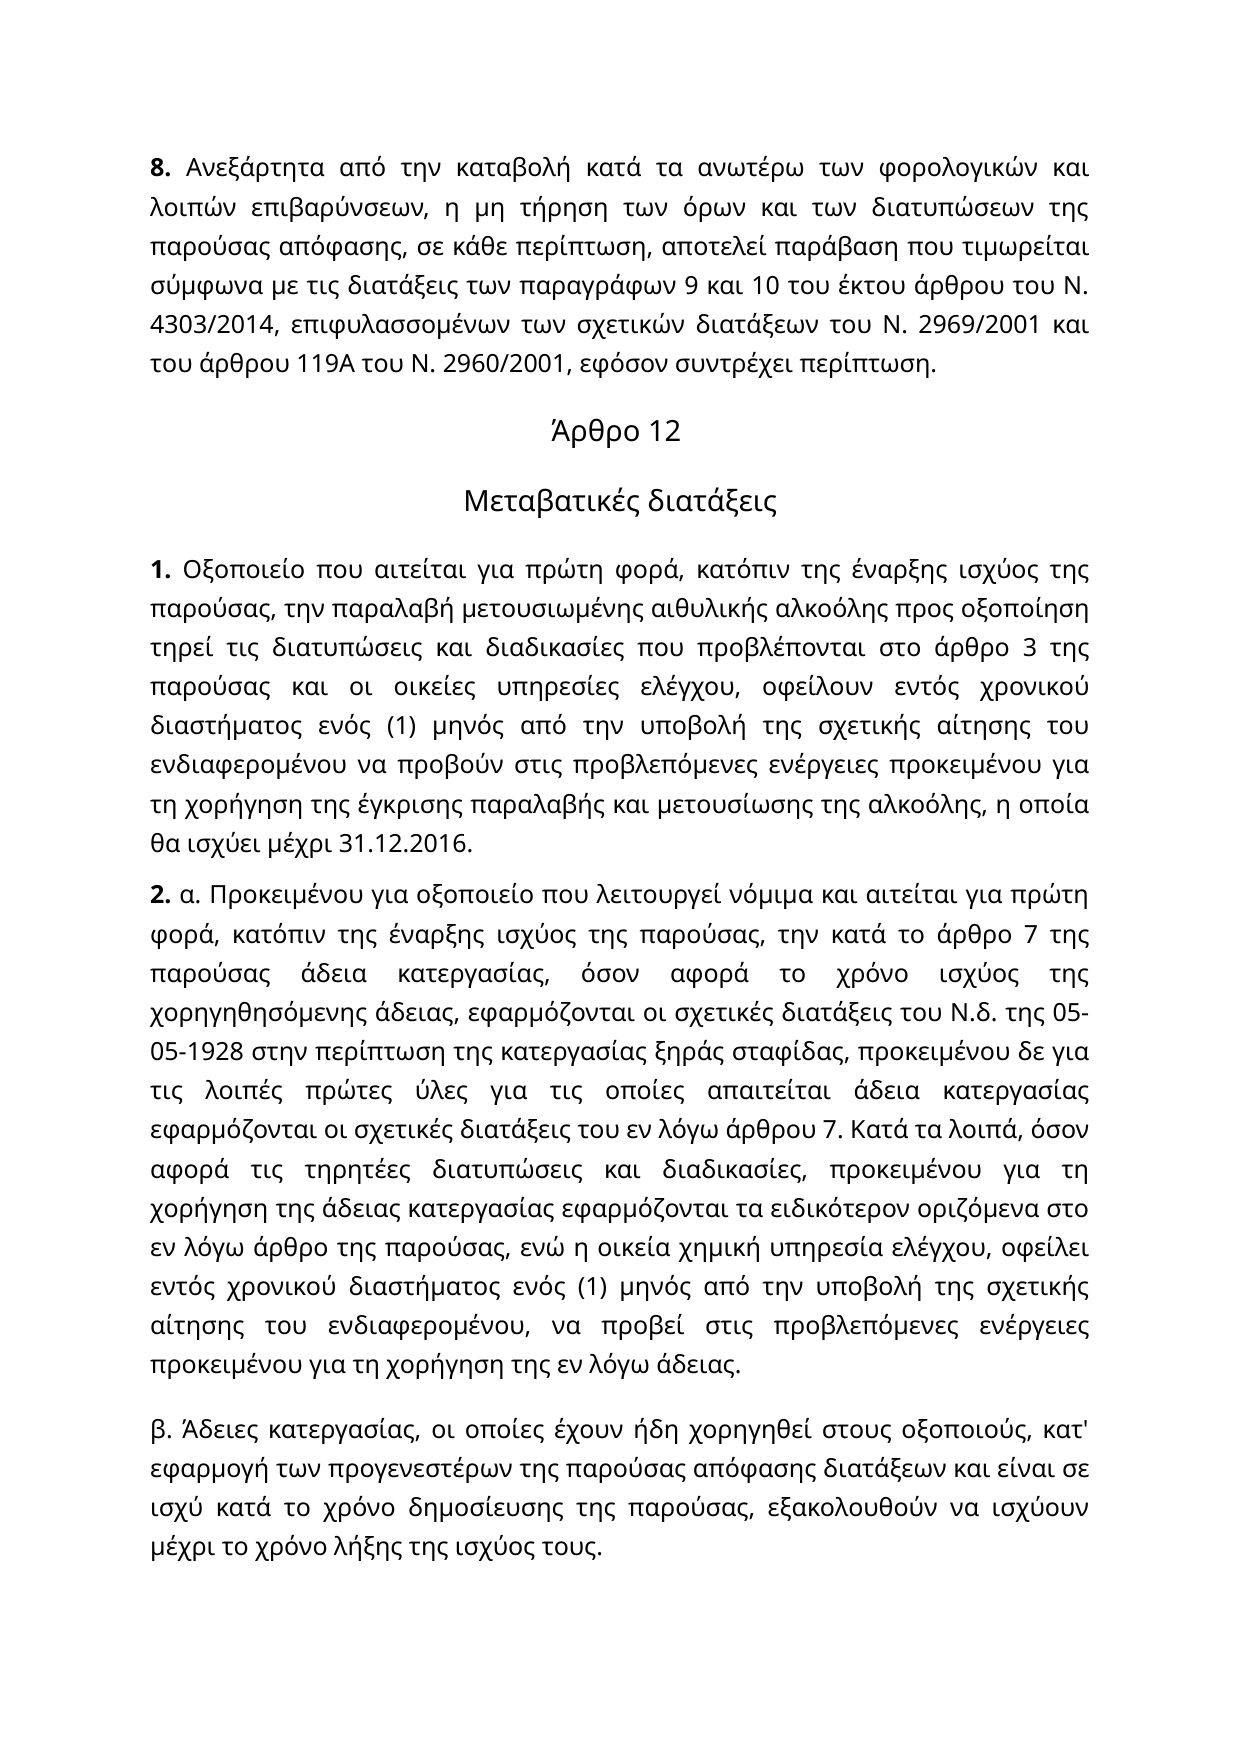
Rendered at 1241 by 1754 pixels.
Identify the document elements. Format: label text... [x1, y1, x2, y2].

text β. Άδειες κατεργασίας, οι οποίες έχουν ήδη χορηγηθεί στους οξοποιούς, κατ' εφαρμογή των προγενεστέρων της παρούσας απόφασης διατάξεων και είναι σε ισχύ κατά το χρόνο δημοσίευσης της παρούσας, εξακολουθούν να ισχύουν μέχρι το χρόνο λήξης της ισχύος τους. [150, 1411, 1090, 1563]
subtitle Άρθρο 12 [150, 410, 1090, 450]
subtitle Μεταβατικές διατάξεις [150, 481, 1090, 520]
text 1. Οξοποιείο που αιτείται για πρώτη φορά, κατόπιν της έναρξης ισχύος της παρούσας, την παραλαβή μετουσιωμένης αιθυλικής αλκοόλης προς οξοποίηση τηρεί τις διατυπώσεις και διαδικασίες που προβλέπονται στο άρθρο 3 της παρούσας και οι οικείες υπηρεσίες ελέγχου, οφείλουν εντός χρονικού διαστήματος ενός (1) μηνός από την υποβολή της σχετικής αίτησης του ενδιαφερομένου να προβούν στις προβλεπόμενες ενέργειες προκειμένου για τη χορήγηση της έγκρισης παραλαβής και μετουσίωσης της αλκοόλης, η οποία θα ισχύει μέχρι 31.12.2016. [150, 551, 1090, 859]
text 8. Ανεξάρτητα από την καταβολή κατά τα ανωτέρω των φορολογικών και λοιπών επιβαρύνσεων, η μη τήρηση των όρων και των διατυπώσεων της παρούσας απόφασης, σε κάθε περίπτωση, αποτελεί παράβαση που τιμωρείται σύμφωνα με τις διατάξεις των παραγράφων 9 και 10 του έκτου άρθρου του N. 4303/2014, επιφυλασσομένων των σχετικών διατάξεων του N. 2969/2001 και του άρθρου 119Α του N. 2960/2001, εφόσον συντρέχει περίπτωση. [150, 150, 1090, 380]
text 2. α. Προκειμένου για οξοποιείο που λειτουργεί νόμιμα και αιτείται για πρώτη φορά, κατόπιν της έναρξης ισχύος της παρούσας, την κατά το άρθρο 7 της παρούσας άδεια κατεργασίας, όσον αφορά το χρόνο ισχύος της χορηγηθησόμενης άδειας, εφαρμόζονται οι σχετικές διατάξεις του N.δ. της 05-05-1928 στην περίπτωση της κατεργασίας ξηράς σταφίδας, προκειμένου δε για τις λοιπές πρώτες ύλες για τις οποίες απαιτείται άδεια κατεργασίας εφαρμόζονται οι σχετικές διατάξεις του εν λόγω άρθρου 7. Κατά τα λοιπά, όσον αφορά τις τηρητέες διατυπώσεις και διαδικασίες, προκειμένου για τη χορήγηση της άδειας κατεργασίας εφαρμόζονται τα ειδικότερον οριζόμενα στο εν λόγω άρθρο της παρούσας, ενώ η οικεία χημική υπηρεσία ελέγχου, οφείλει εντός χρονικού διαστήματος ενός (1) μηνός από την υποβολή της σχετικής αίτησης του ενδιαφερομένου, να προβεί στις προβλεπόμενες ενέργειες προκειμένου για τη χορήγηση της εν λόγω άδειας. [150, 877, 1090, 1381]
